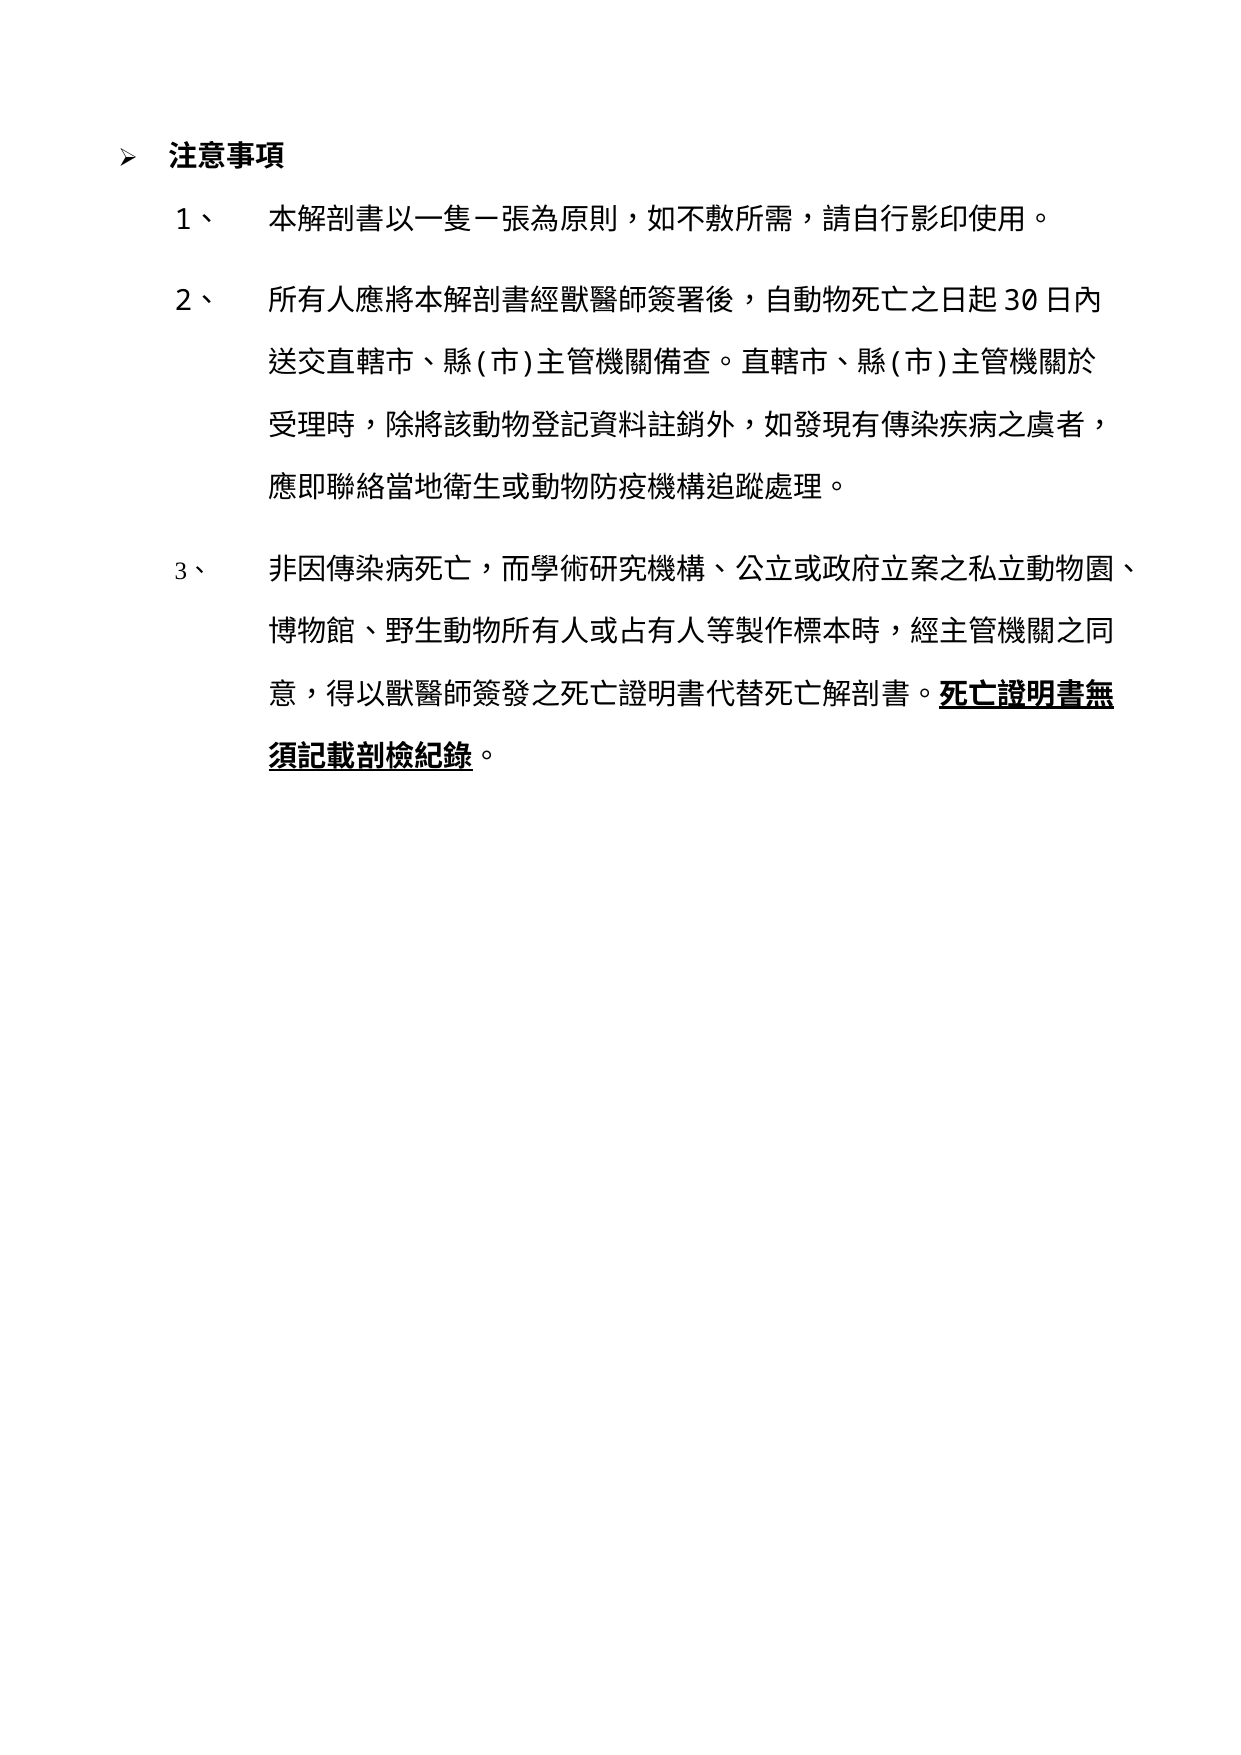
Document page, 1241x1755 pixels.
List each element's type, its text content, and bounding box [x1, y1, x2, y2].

list 本解剖書以一隻ㄧ張為原則，如不敷所需，請自行影印使用。 [174, 175, 1122, 237]
list 非因傳染病死亡，而學術研究機構、公立或政府立案之私立動物園、博物館、野生動物所有人或占有人等製作標本時，經主管機關之同意，得以獸醫師簽發之死亡證明書代替死亡解剖書。死亡證明書無須記載剖檢紀錄。 [174, 525, 1122, 775]
list 所有人應將本解剖書經獸醫師簽署後，自動物死亡之日起30日內送交直轄市、縣(市)主管機關備查。直轄市、縣(市)主管機關於受理時，除將該動物登記資料註銷外，如發現有傳染疾病之虞者，應即聯絡當地衛生或動物防疫機構追蹤處理。 [174, 256, 1122, 506]
list 注意事項 [118, 112, 1122, 175]
